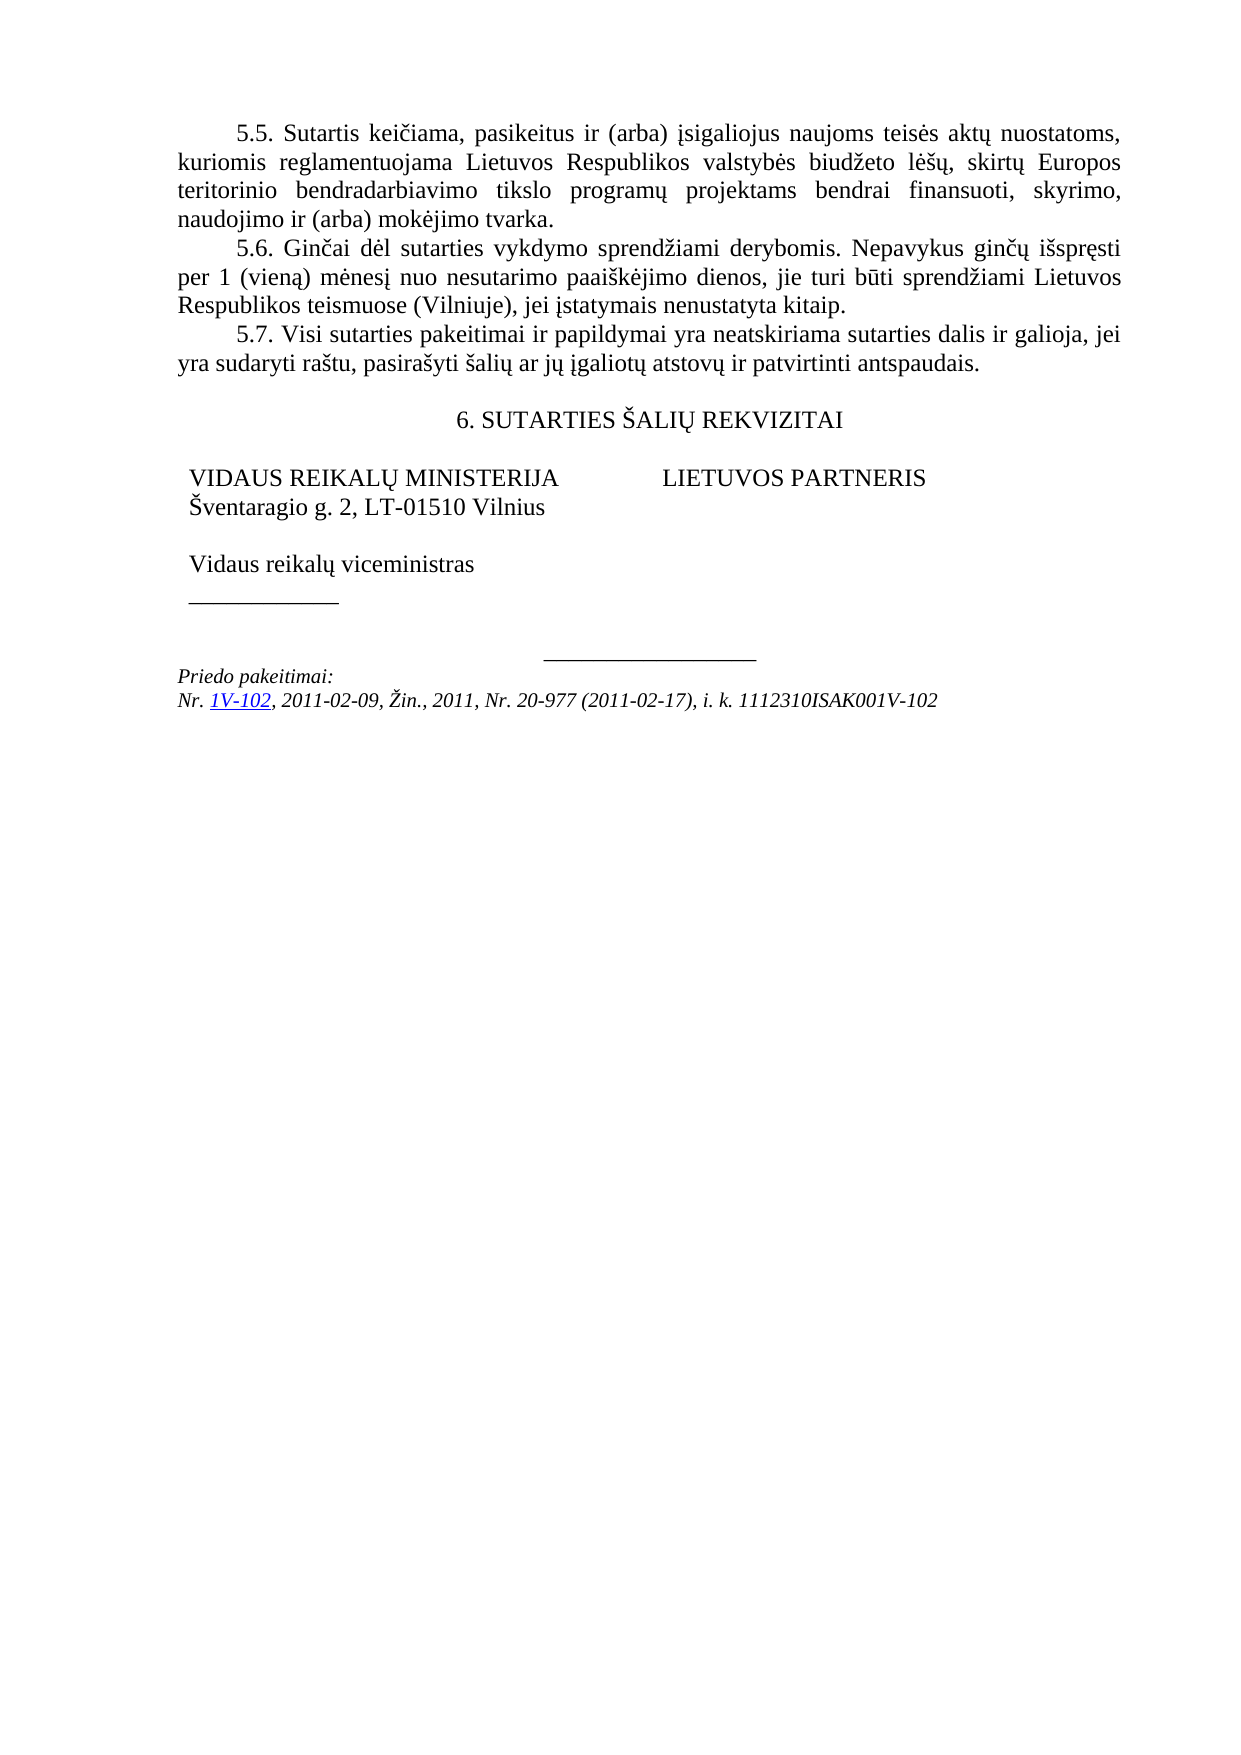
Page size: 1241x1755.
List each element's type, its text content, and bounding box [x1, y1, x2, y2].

text Nr. 1V-102, 2011-02-09, Žin., 2011, Nr. 20-977 (2011-02-17), i. k. 1112310ISAK001V-102 [177, 688, 1122, 712]
table_header VIDAUS REIKALŲ MINISTERIJA Šventaragio g. 2, LT-01510 Vilnius Vidaus reikalų viceministras ____________ [177, 463, 651, 607]
text 5.5. Sutartis keičiama, pasikeitus ir (arba) įsigaliojus naujoms teisės aktų nuostatoms, kuriomis reglamentuojama Lietuvos Respublikos valstybės biudžeto lėšų, skirtų Europos teritorinio bendradarbiavimo tikslo programų projektams bendrai finansuoti, skyrimo, naudojimo ir (arba) mokėjimo tvarka. [177, 118, 1122, 233]
text _________________ [177, 636, 1122, 664]
text 5.7. Visi sutarties pakeitimai ir papildymai yra neatskiriama sutarties dalis ir galioja, jei yra sudaryti raštu, pasirašyti šalių ar jų įgaliotų atstovų ir patvirtinti antspaudais. [177, 319, 1122, 377]
text Priedo pakeitimai: [177, 664, 1122, 688]
text 5.6. Ginčai dėl sutarties vykdymo sprendžiami derybomis. Nepavykus ginčų išspręsti per 1 (vieną) mėnesį nuo nesutarimo paaiškėjimo dienos, jie turi būti sprendžiami Lietuvos Respublikos teismuose (Vilniuje), jei įstatymais nenustatyta kitaip. [177, 233, 1122, 319]
text 6. SUTARTIES ŠALIŲ REKVIZITAI [177, 406, 1122, 434]
table_header LIETUVOS PARTNERIS [651, 463, 1122, 607]
